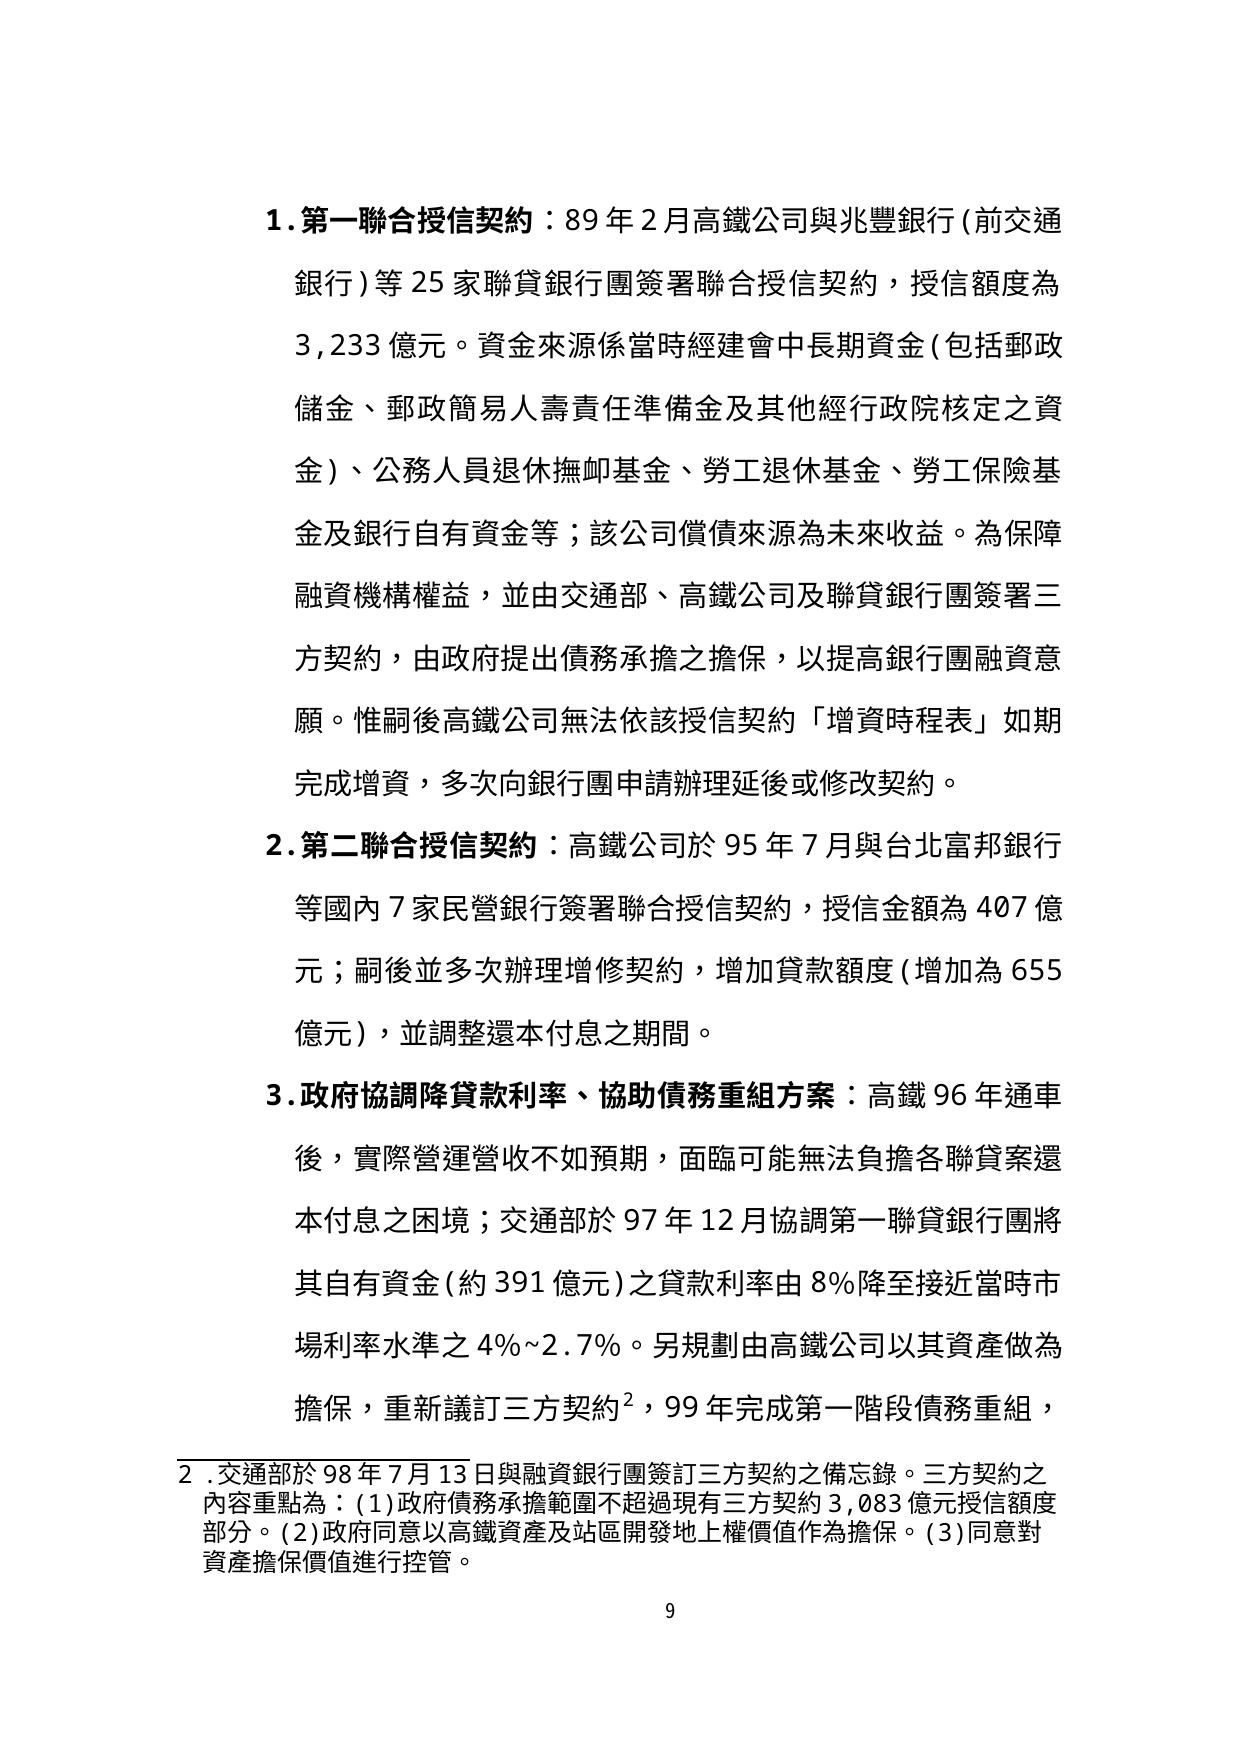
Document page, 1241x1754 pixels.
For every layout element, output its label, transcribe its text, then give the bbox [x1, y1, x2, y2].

text 3.政府協調降貸款利率、協助債務重組方案：高鐵96年通車後，實際營運營收不如預期，面臨可能無法負擔各聯貸案還本付息之困境；交通部於97年12月協調第一聯貸銀行團將其自有資金(約391億元)之貸款利率由8％降至接近當時市場利率水準之4％~2.7％。另規劃由高鐵公司以其資產做為擔保，重新議訂三方契約，99年完成第一階段債務重組， [265, 1052, 1063, 1427]
text 1.第一聯合授信契約：89年2月高鐵公司與兆豐銀行(前交通銀行)等25家聯貸銀行團簽署聯合授信契約，授信額度為3,233億元。資金來源係當時經建會中長期資金(包括郵政儲金、郵政簡易人壽責任準備金及其他經行政院核定之資金)、公務人員退休撫卹基金、勞工退休基金、勞工保險基金及銀行自有資金等；該公司償債來源為未來收益。為保障融資機構權益，並由交通部、高鐵公司及聯貸銀行團簽署三方契約，由政府提出債務承擔之擔保，以提高銀行團融資意願。惟嗣後高鐵公司無法依該授信契約「增資時程表」如期完成增資，多次向銀行團申請辦理延後或修改契約。 [265, 177, 1063, 802]
text .交通部於98年7月13日與融資銀行團簽訂三方契約之備忘錄。三方契約之內容重點為：(1)政府債務承擔範圍不超過現有三方契約3,083億元授信額度部分。(2)政府同意以高鐵資產及站區開發地上權價值作為擔保。(3)同意對資產擔保價值進行控管。 [177, 1460, 1063, 1577]
text 2.第二聯合授信契約：高鐵公司於95年7月與台北富邦銀行等國內7家民營銀行簽署聯合授信契約，授信金額為407億元；嗣後並多次辦理增修契約，增加貸款額度(增加為655億元)，並調整還本付息之期間。 [265, 802, 1063, 1052]
